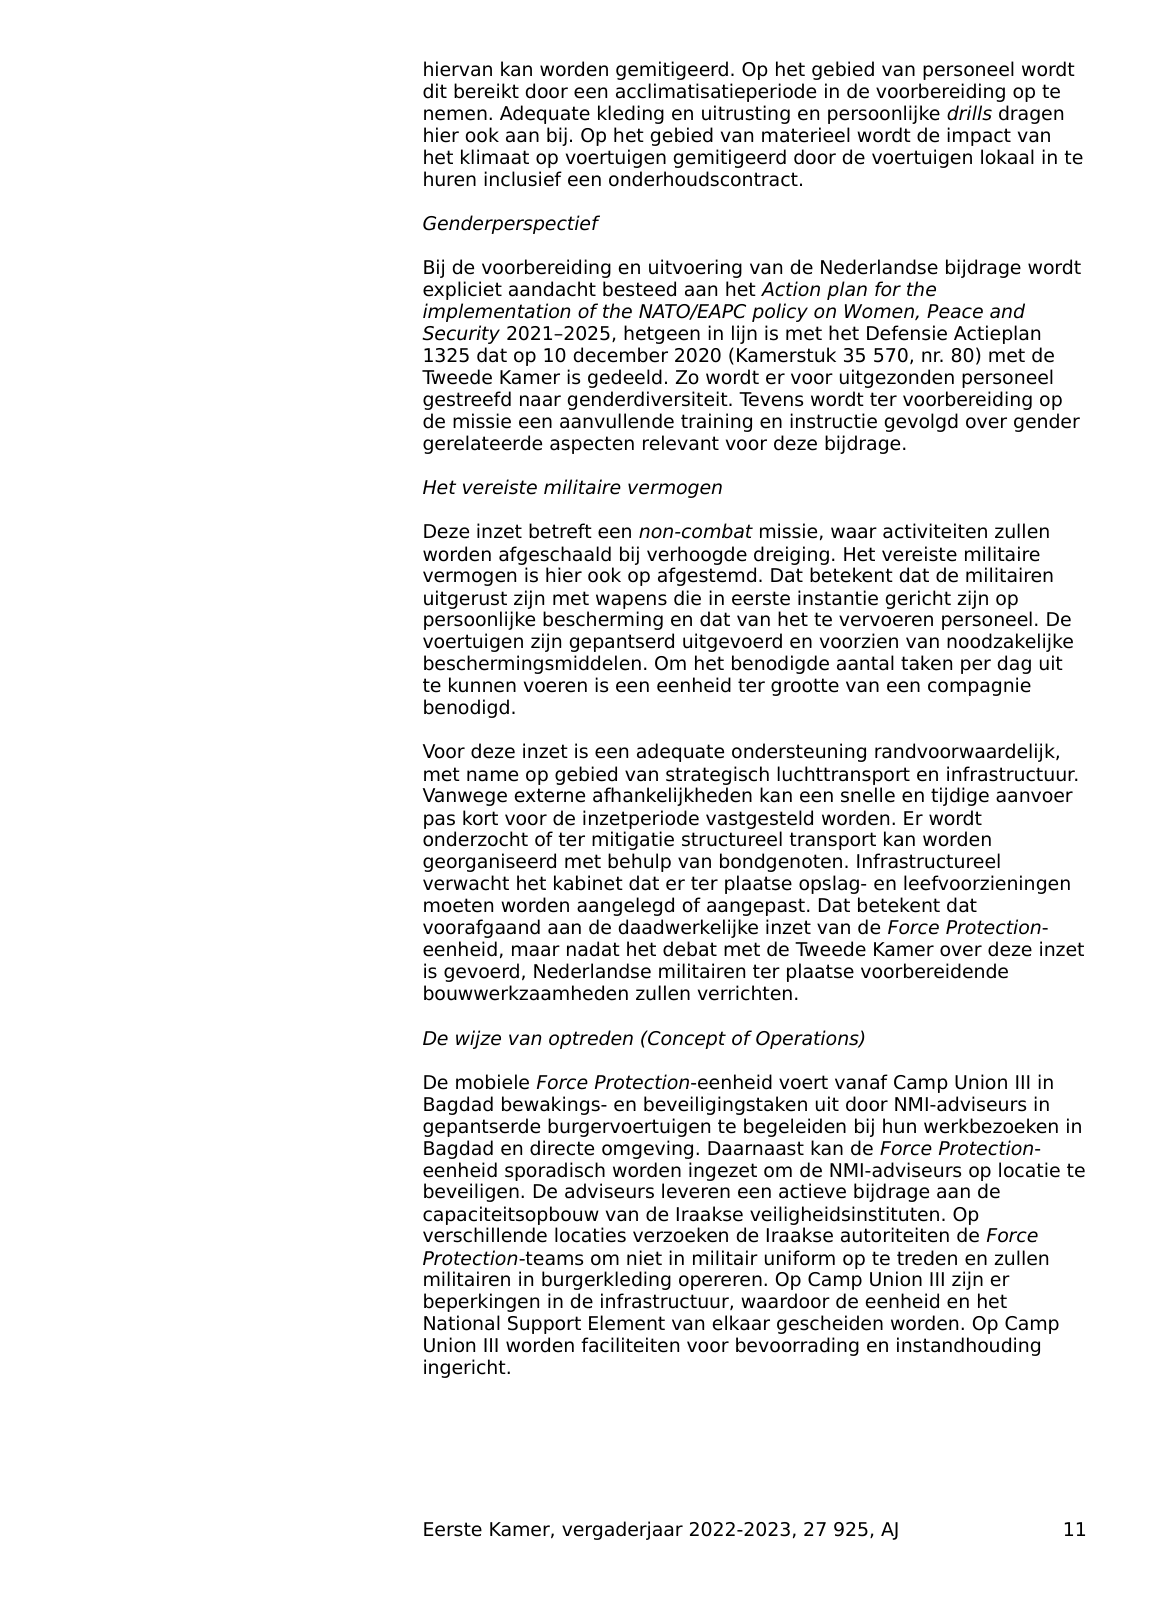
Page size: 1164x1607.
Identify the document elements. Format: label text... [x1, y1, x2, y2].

text Voor deze inzet is een adequate ondersteuning randvoorwaardelijk, met name op gebied van strategisch luchttransport en infrastructuur. Vanwege externe afhankelijkheden kan een snelle en tijdige aanvoer pas kort voor de inzetperiode vastgesteld worden. Er wordt onderzocht of ter mitigatie structureel transport kan worden georganiseerd met behulp van bondgenoten. Infrastructureel verwacht het kabinet dat er ter plaatse opslag- en leefvoorzieningen moeten worden aangelegd of aangepast. Dat betekent dat voorafgaand aan de daadwerkelijke inzet van de Force Protection-eenheid, maar nadat het debat met de Tweede Kamer over deze inzet is gevoerd, Nederlandse militairen ter plaatse voorbereidende bouwwerkzaamheden zullen verrichten. [422, 741, 1087, 1005]
text hiervan kan worden gemitigeerd. Op het gebied van personeel wordt dit bereikt door een acclimatisatieperiode in de voorbereiding op te nemen. Adequate kleding en uitrusting en persoonlijke drills dragen hier ook aan bij. Op het gebied van materieel wordt de impact van het klimaat op voertuigen gemitigeerd door de voertuigen lokaal in te huren inclusief een onderhoudscontract. [422, 59, 1087, 191]
subtitle Het vereiste militaire vermogen [422, 477, 1087, 499]
subtitle Genderperspectief [422, 213, 1087, 235]
subtitle De wijze van optreden (Concept of Operations) [422, 1027, 1087, 1049]
text Bij de voorbereiding en uitvoering van de Nederlandse bijdrage wordt expliciet aandacht besteed aan het Action plan for the implementation of the NATO/EAPC policy on Women, Peace and Security 2021–2025, hetgeen in lijn is met het Defensie Actieplan 1325 dat op 10 december 2020 (Kamerstuk 35 570, nr. 80) met de Tweede Kamer is gedeeld. Zo wordt er voor uitgezonden personeel gestreefd naar genderdiversiteit. Tevens wordt ter voorbereiding op de missie een aanvullende training en instructie gevolgd over gender gerelateerde aspecten relevant voor deze bijdrage. [422, 257, 1087, 455]
text Deze inzet betreft een non-combat missie, waar activiteiten zullen worden afgeschaald bij verhoogde dreiging. Het vereiste militaire vermogen is hier ook op afgestemd. Dat betekent dat de militairen uitgerust zijn met wapens die in eerste instantie gericht zijn op persoonlijke bescherming en dat van het te vervoeren personeel. De voertuigen zijn gepantserd uitgevoerd en voorzien van noodzakelijke beschermingsmiddelen. Om het benodigde aantal taken per dag uit te kunnen voeren is een eenheid ter grootte van een compagnie benodigd. [422, 521, 1087, 719]
text De mobiele Force Protection-eenheid voert vanaf Camp Union III in Bagdad bewakings- en beveiligingstaken uit door NMI-adviseurs in gepantserde burgervoertuigen te begeleiden bij hun werkbezoeken in Bagdad en directe omgeving. Daarnaast kan de Force Protection-eenheid sporadisch worden ingezet om de NMI-adviseurs op locatie te beveiligen. De adviseurs leveren een actieve bijdrage aan de capaciteitsopbouw van de Iraakse veiligheidsinstituten. Op verschillende locaties verzoeken de Iraakse autoriteiten de Force Protection-teams om niet in militair uniform op te treden en zullen militairen in burgerkleding opereren. Op Camp Union III zijn er beperkingen in de infrastructuur, waardoor de eenheid en het National Support Element van elkaar gescheiden worden. Op Camp Union III worden faciliteiten voor bevoorrading en instandhouding ingericht. [422, 1072, 1087, 1379]
